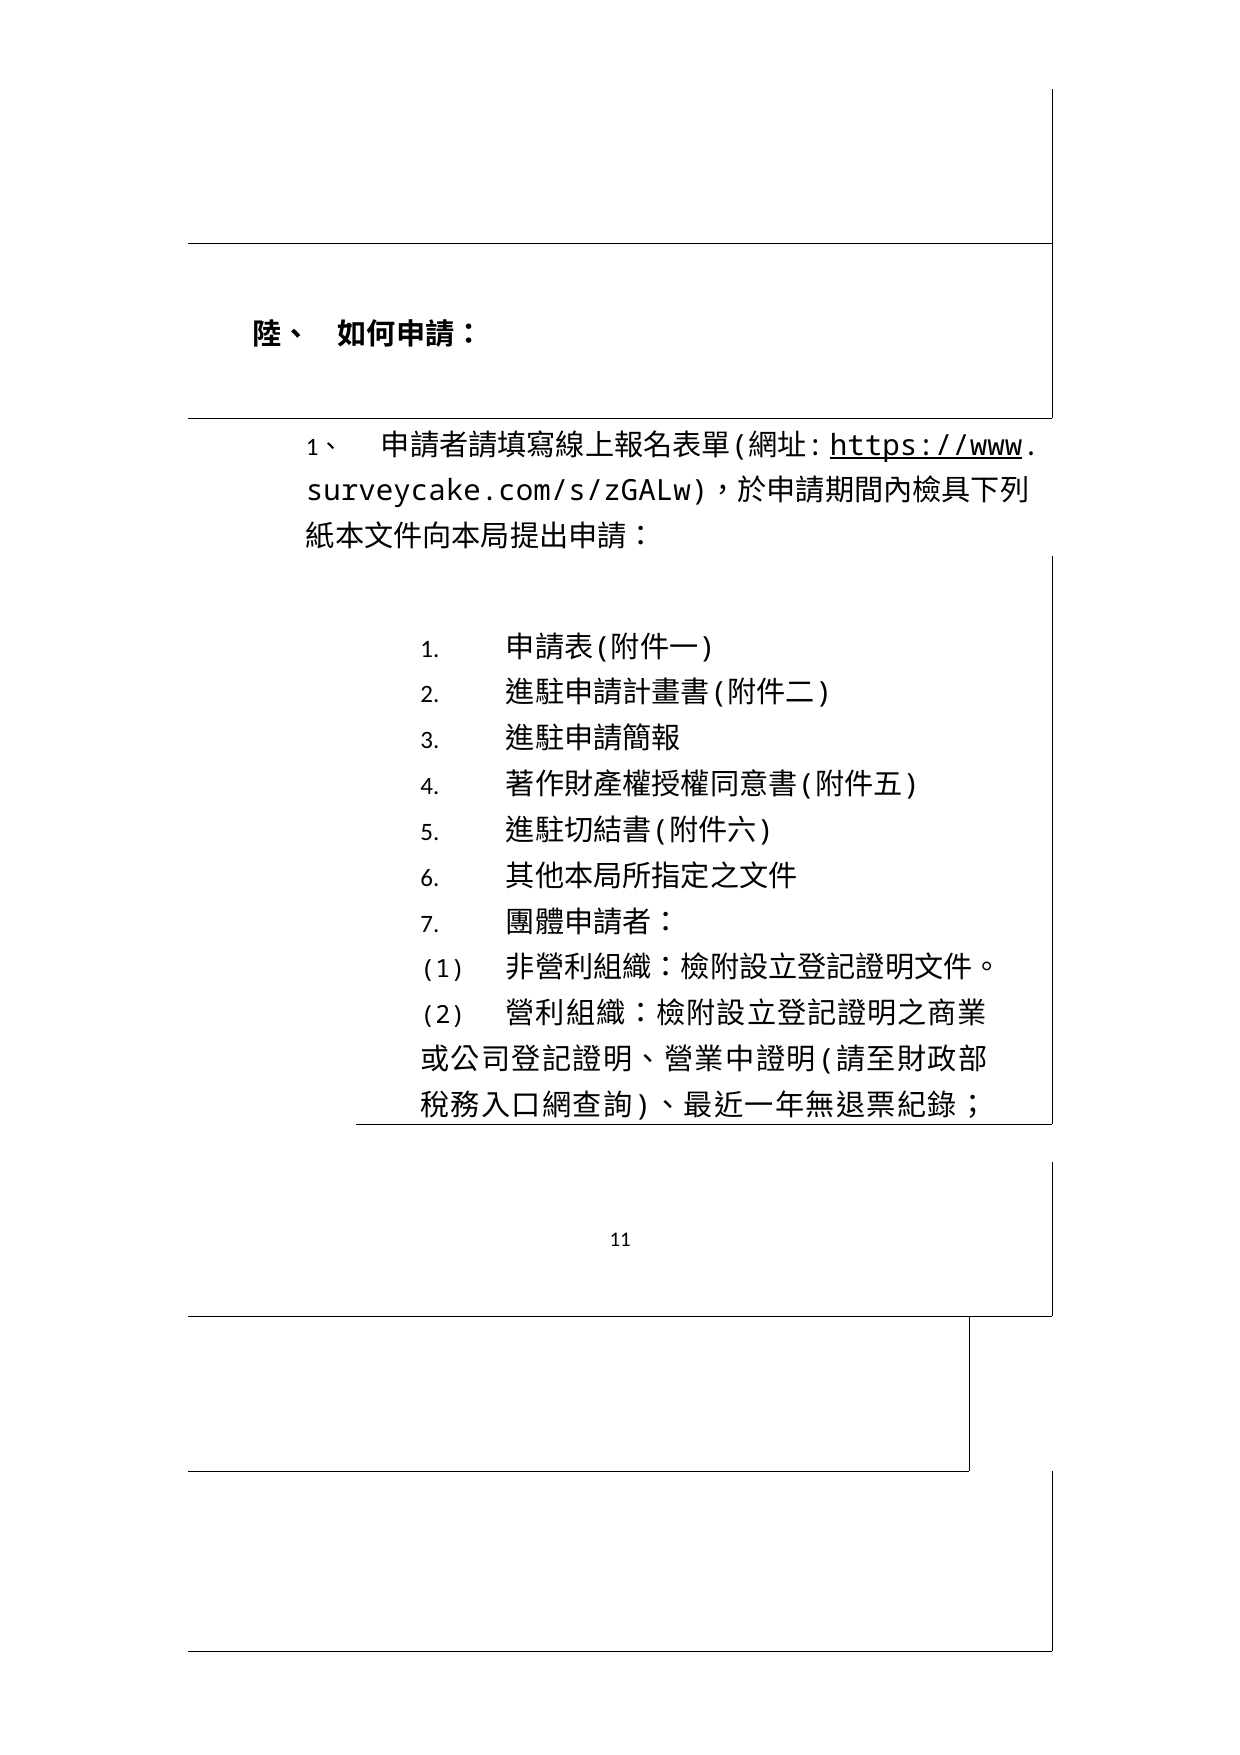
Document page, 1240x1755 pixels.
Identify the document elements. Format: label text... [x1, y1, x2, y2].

list 非營利組織：檢附設立登記證明文件。 [356, 941, 1052, 987]
list 團體申請者： [356, 895, 1052, 941]
list 著作財產權授權同意書(附件五) [356, 758, 1052, 804]
list 營利組織：檢附設立登記證明之商業或公司登記證明、營業中證明(請至財政部稅務入口網查詢)、最近一年無退票紀錄； [356, 987, 1052, 1124]
list 進駐申請計畫書(附件二) [356, 666, 1052, 712]
list 進駐申請簡報 [356, 712, 1052, 758]
list 其他本局所指定之文件 [356, 849, 1052, 895]
list 申請者請填寫線上報名表單(網址: https://www. [306, 418, 1052, 464]
list 如何申請： [187, 243, 1052, 418]
list 申請表(附件一) [356, 556, 1052, 666]
text surveycake.com/s/zGALw)，於申請期間內檢具下列紙本文件向本局提出申請： [306, 464, 1052, 556]
list 進駐切結書(附件六) [356, 804, 1052, 849]
